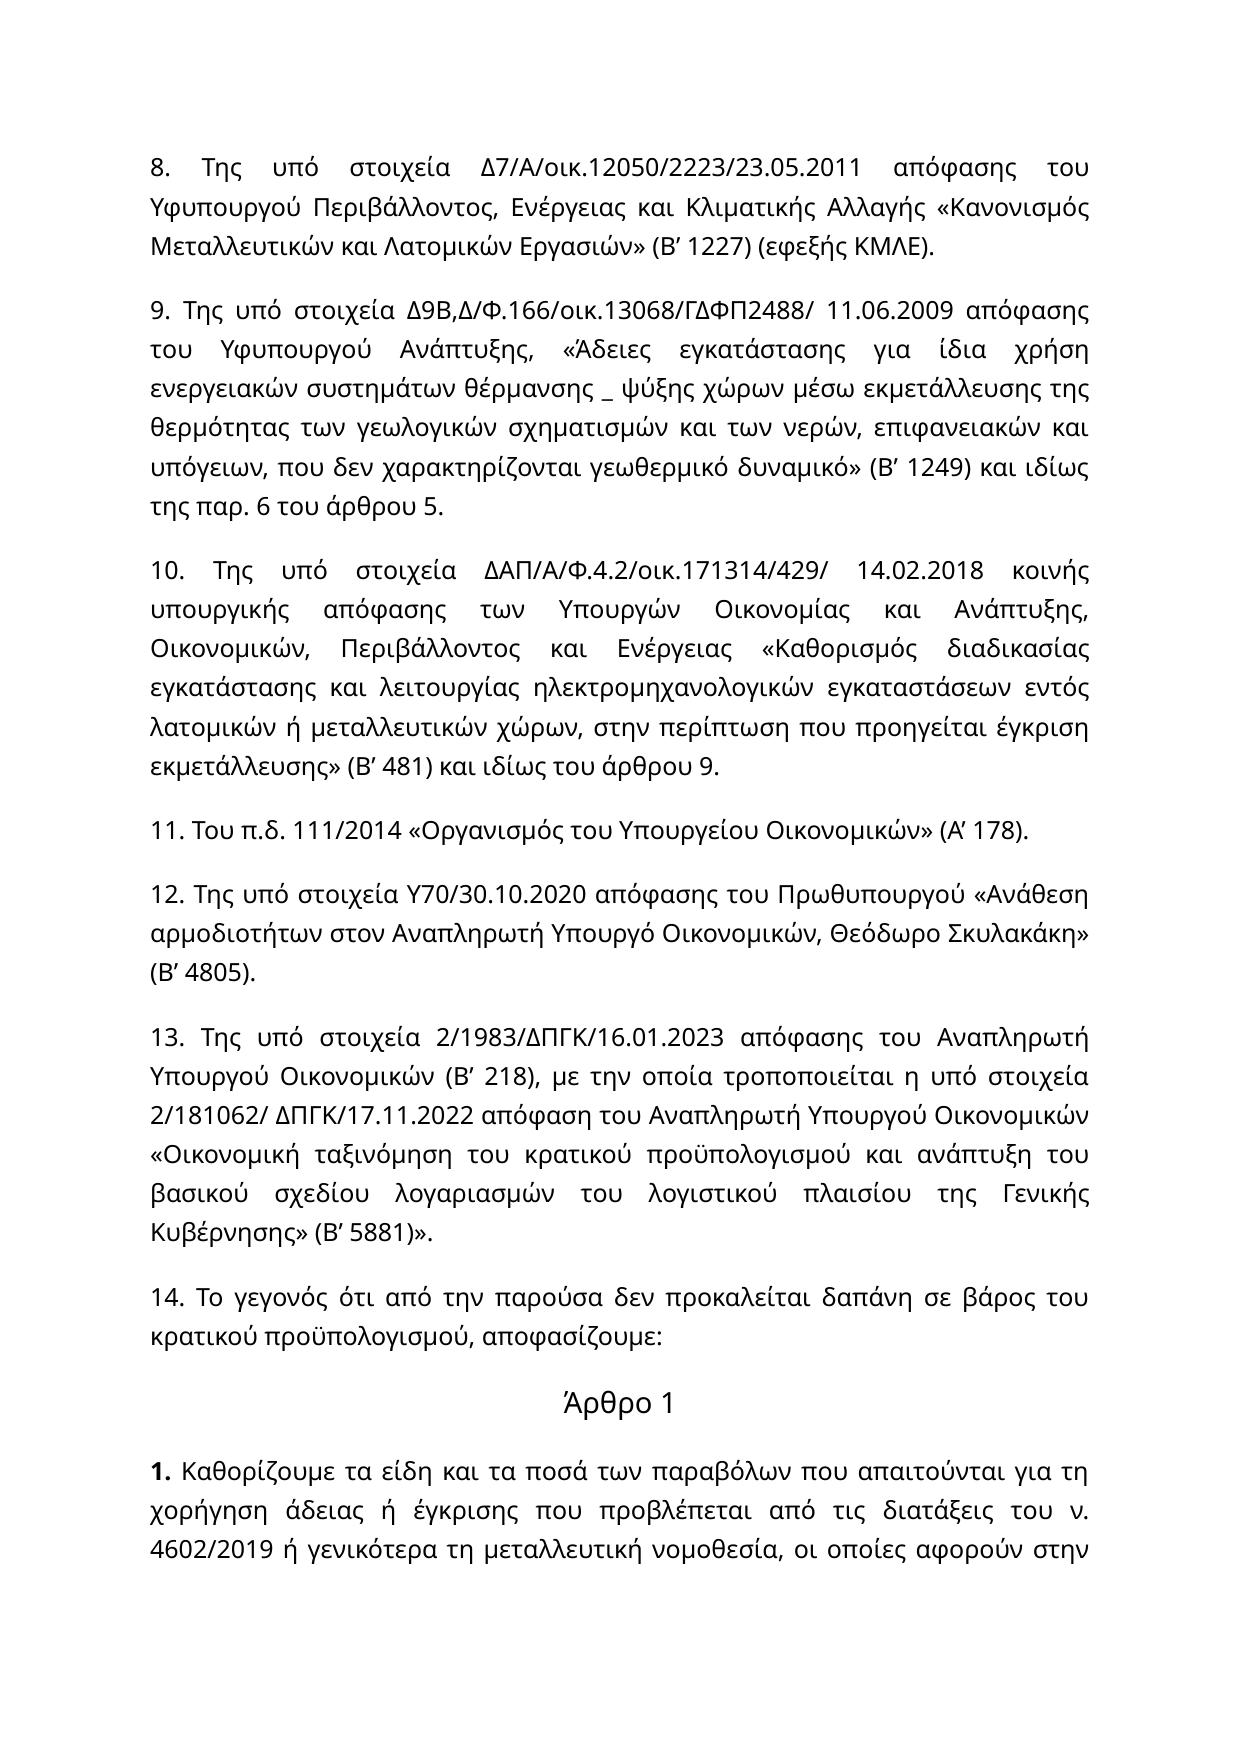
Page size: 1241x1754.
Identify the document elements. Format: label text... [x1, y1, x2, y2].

subtitle Άρθρο 1 [150, 1382, 1090, 1422]
text 10. Της υπό στοιχεία ΔΑΠ/Α/Φ.4.2/οικ.171314/429/ 14.02.2018 κοινής υπουργικής απόφασης των Υπουργών Οικονομίας και Ανάπτυξης, Οικονομικών, Περιβάλλοντος και Ενέργειας «Καθορισμός διαδικασίας εγκατάστασης και λειτουργίας ηλεκτρομηχανολογικών εγκαταστάσεων εντός λατομικών ή μεταλλευτικών χώρων, στην περίπτωση που προηγείται έγκριση εκμετάλλευσης» (Β’ 481) και ιδίως του άρθρου 9. [150, 552, 1090, 782]
text 14. Το γεγονός ότι από την παρούσα δεν προκαλείται δαπάνη σε βάρος του κρατικού προϋπολογισμού, αποφασίζουμε: [150, 1279, 1090, 1352]
text 13. Της υπό στοιχεία 2/1983/ΔΠΓΚ/16.01.2023 απόφασης του Αναπληρωτή Υπουργού Οικονομικών (Β’ 218), με την οποία τροποποιείται η υπό στοιχεία 2/181062/ ΔΠΓΚ/17.11.2022 απόφαση του Αναπληρωτή Υπουργού Οικονομικών «Οικονομική ταξινόμηση του κρατικού προϋπολογισμού και ανάπτυξη του βασικού σχεδίου λογαριασμών του λογιστικού πλαισίου της Γενικής Κυβέρνησης» (Β’ 5881)». [150, 1019, 1090, 1249]
text 1. Καθορίζουμε τα είδη και τα ποσά των παραβόλων που απαιτούνται για τη χορήγηση άδειας ή έγκρισης που προβλέπεται από τις διατάξεις του ν. 4602/2019 ή γενικότερα τη μεταλλευτική νομοθεσία, οι οποίες αφορούν στην [150, 1453, 1090, 1566]
text 11. Του π.δ. 111/2014 «Οργανισμός του Υπουργείου Οικονομικών» (Α’ 178). [150, 812, 1090, 847]
text 12. Της υπό στοιχεία Υ70/30.10.2020 απόφασης του Πρωθυπουργού «Ανάθεση αρμοδιοτήτων στον Αναπληρωτή Υπουργό Οικονομικών, Θεόδωρο Σκυλακάκη» (Β’ 4805). [150, 877, 1090, 989]
text 9. Της υπό στοιχεία Δ9Β,Δ/Φ.166/οικ.13068/ΓΔΦΠ2488/ 11.06.2009 απόφασης του Υφυπουργού Ανάπτυξης, «Άδειες εγκατάστασης για ίδια χρήση ενεργειακών συστημάτων θέρμανσης _ ψύξης χώρων μέσω εκμετάλλευσης της θερμότητας των γεωλογικών σχηματισμών και των νερών, επιφανειακών και υπόγειων, που δεν χαρακτηρίζονται γεωθερμικό δυναμικό» (Β’ 1249) και ιδίως της παρ. 6 του άρθρου 5. [150, 292, 1090, 522]
text 8. Της υπό στοιχεία Δ7/Α/οικ.12050/2223/23.05.2011 απόφασης του Υφυπουργού Περιβάλλοντος, Ενέργειας και Κλιματικής Αλλαγής «Κανονισμός Μεταλλευτικών και Λατομικών Εργασιών» (Β’ 1227) (εφεξής ΚΜΛΕ). [150, 150, 1090, 262]
